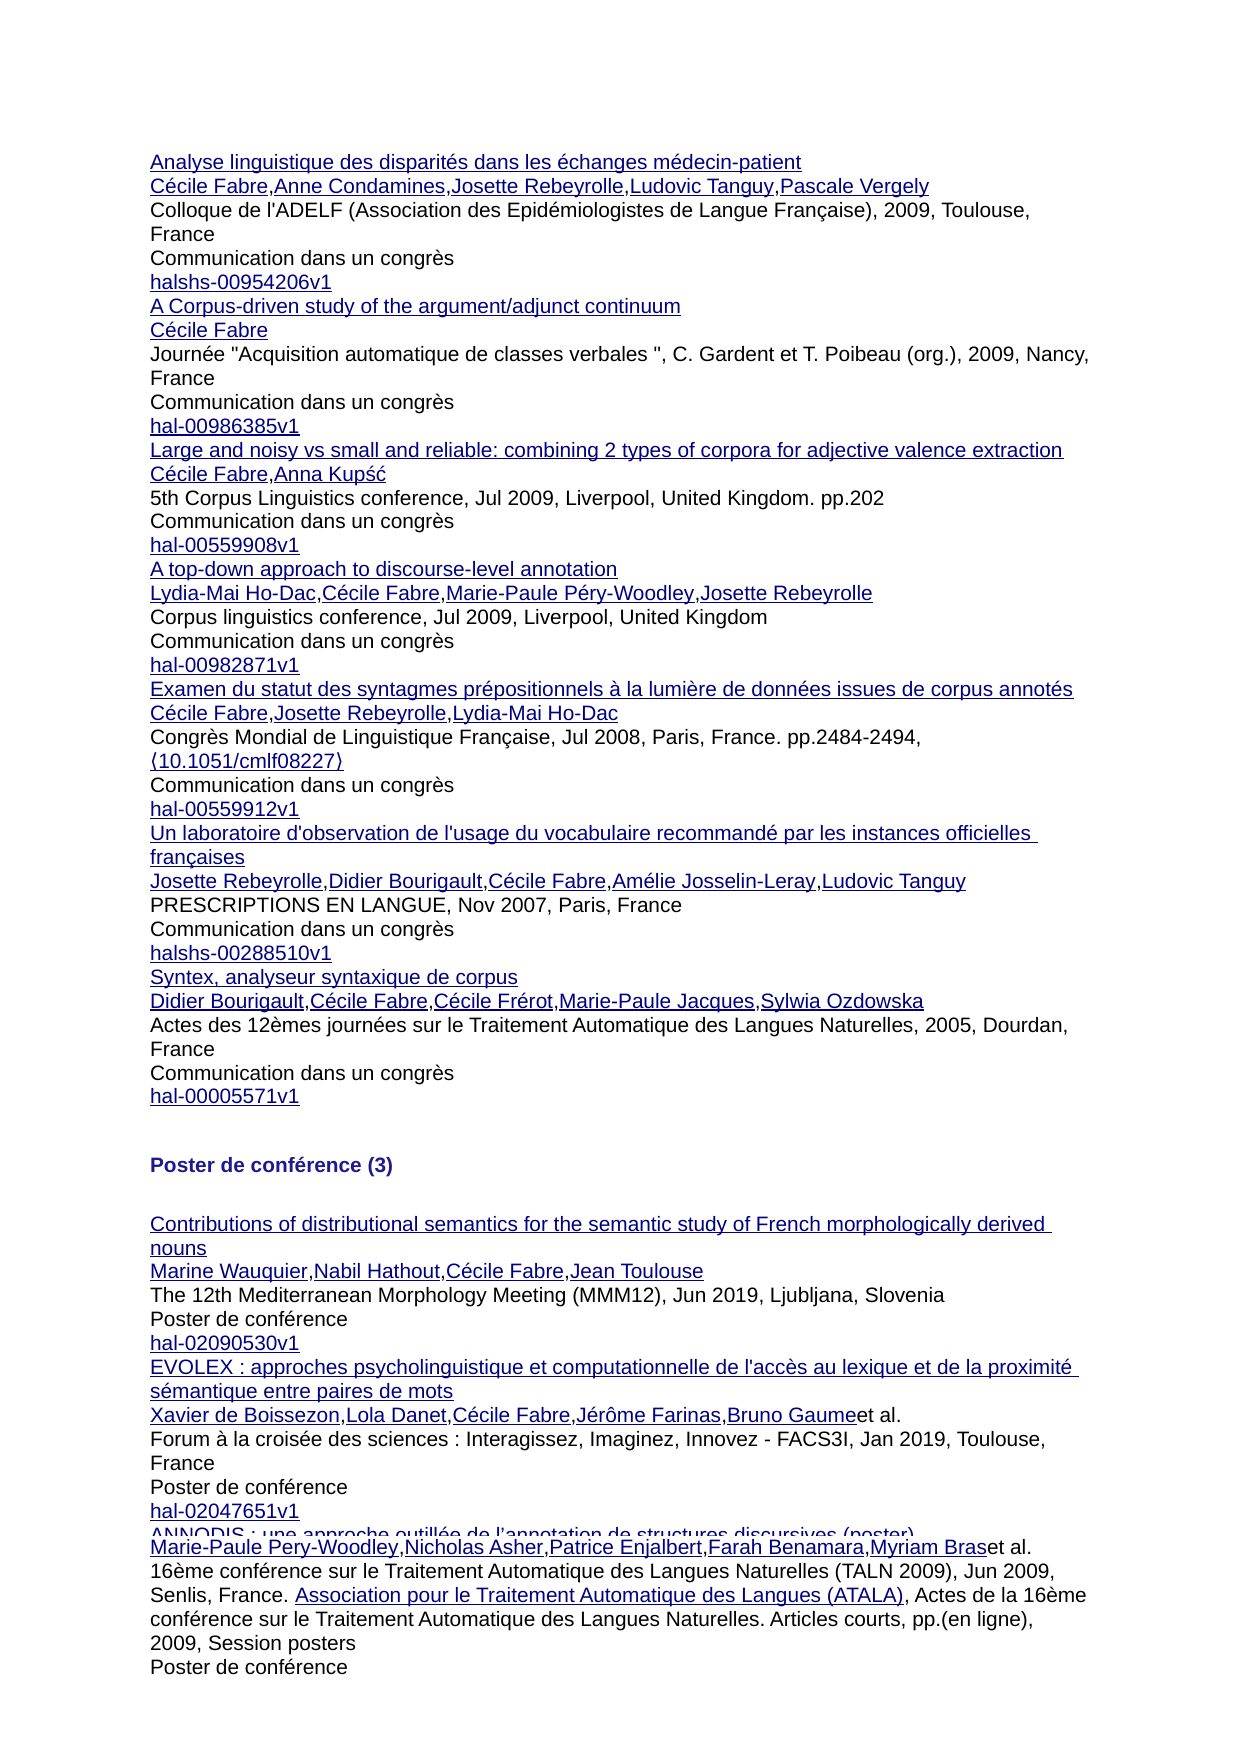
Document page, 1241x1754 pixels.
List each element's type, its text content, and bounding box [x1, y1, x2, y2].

table_cell Large and noisy vs small and reliable: combining 2 types of corpora for adjective valence extraction Cécile Fabre,Anna Kupść 5th Corpus Linguistics conference, Jul 2009, Liverpool, United Kingdom. pp.202 Communication dans un congrès hal-00559908v1 [150, 438, 1090, 557]
table_cell Un laboratoire d'observation de l'usage du vocabulaire recommandé par les instances officielles françaises Josette Rebeyrolle,Didier Bourigault,Cécile Fabre,Amélie Josselin-Leray,Ludovic Tanguy PRESCRIPTIONS EN LANGUE, Nov 2007, Paris, France Communication dans un congrès halshs-00288510v1 [150, 821, 1090, 964]
table_header Contributions of distributional semantics for the semantic study of French morphologically derived nouns Marine Wauquier,Nabil Hathout,Cécile Fabre,Jean Toulouse The 12th Mediterranean Morphology Meeting (MMM12), Jun 2019, Ljubljana, Slovenia Poster de conférence hal-02090530v1 [150, 1211, 1090, 1355]
table_cell Analyse linguistique des disparités dans les échanges médecin-patient Cécile Fabre,Anne Condamines,Josette Rebeyrolle,Ludovic Tanguy,Pascale Vergely Colloque de l'ADELF (Association des Epidémiologistes de Langue Française), 2009, Toulouse, France Communication dans un congrès halshs-00954206v1 [150, 150, 1090, 294]
table_cell Examen du statut des syntagmes prépositionnels à la lumière de données issues de corpus annotés Cécile Fabre,Josette Rebeyrolle,Lydia-Mai Ho-Dac Congrès Mondial de Linguistique Française, Jul 2008, Paris, France. pp.2484-2494, ⟨10.1051/cmlf08227⟩ Communication dans un congrès hal-00559912v1 [150, 677, 1090, 821]
table_cell Syntex, analyseur syntaxique de corpus Didier Bourigault,Cécile Fabre,Cécile Frérot,Marie-Paule Jacques,Sylwia Ozdowska Actes des 12èmes journées sur le Traitement Automatique des Langues Naturelles, 2005, Dourdan, France Communication dans un congrès hal-00005571v1 [150, 965, 1090, 1108]
table_cell EVOLEX : approches psycholinguistique et computationnelle de l'accès au lexique et de la proximité sémantique entre paires de mots Xavier de Boissezon,Lola Danet,Cécile Fabre,Jérôme Farinas,Bruno Gaumeet al. Forum à la croisée des sciences : Interagissez, Imaginez, Innovez - FACS3I, Jan 2019, Toulouse, France Poster de conférence hal-02047651v1 [150, 1355, 1090, 1523]
table_cell ANNODIS : une approche outillée de l’annotation de structures discursives (poster) Marie-Paule Pery-Woodley,Nicholas Asher,Patrice Enjalbert,Farah Benamara,Myriam Braset al. 16ème conférence sur le Traitement Automatique des Langues Naturelles (TALN 2009), Jun 2009, Senlis, France. Association pour le Traitement Automatique des Langues (ATALA), Actes de la 16ème conférence sur le Traitement Automatique des Langues Naturelles. Articles courts, pp.(en ligne), 2009, Session posters Poster de conférence [150, 1523, 1090, 1679]
table_cell A Corpus-driven study of the argument/adjunct continuum Cécile Fabre Journée "Acquisition automatique de classes verbales ", C. Gardent et T. Poibeau (org.), 2009, Nancy, France Communication dans un congrès hal-00986385v1 [150, 294, 1090, 437]
subtitle Poster de conférence (3) [150, 1153, 1090, 1177]
table_cell A top-down approach to discourse-level annotation Lydia-Mai Ho-Dac,Cécile Fabre,Marie-Paule Péry-Woodley,Josette Rebeyrolle Corpus linguistics conference, Jul 2009, Liverpool, United Kingdom Communication dans un congrès hal-00982871v1 [150, 557, 1090, 677]
